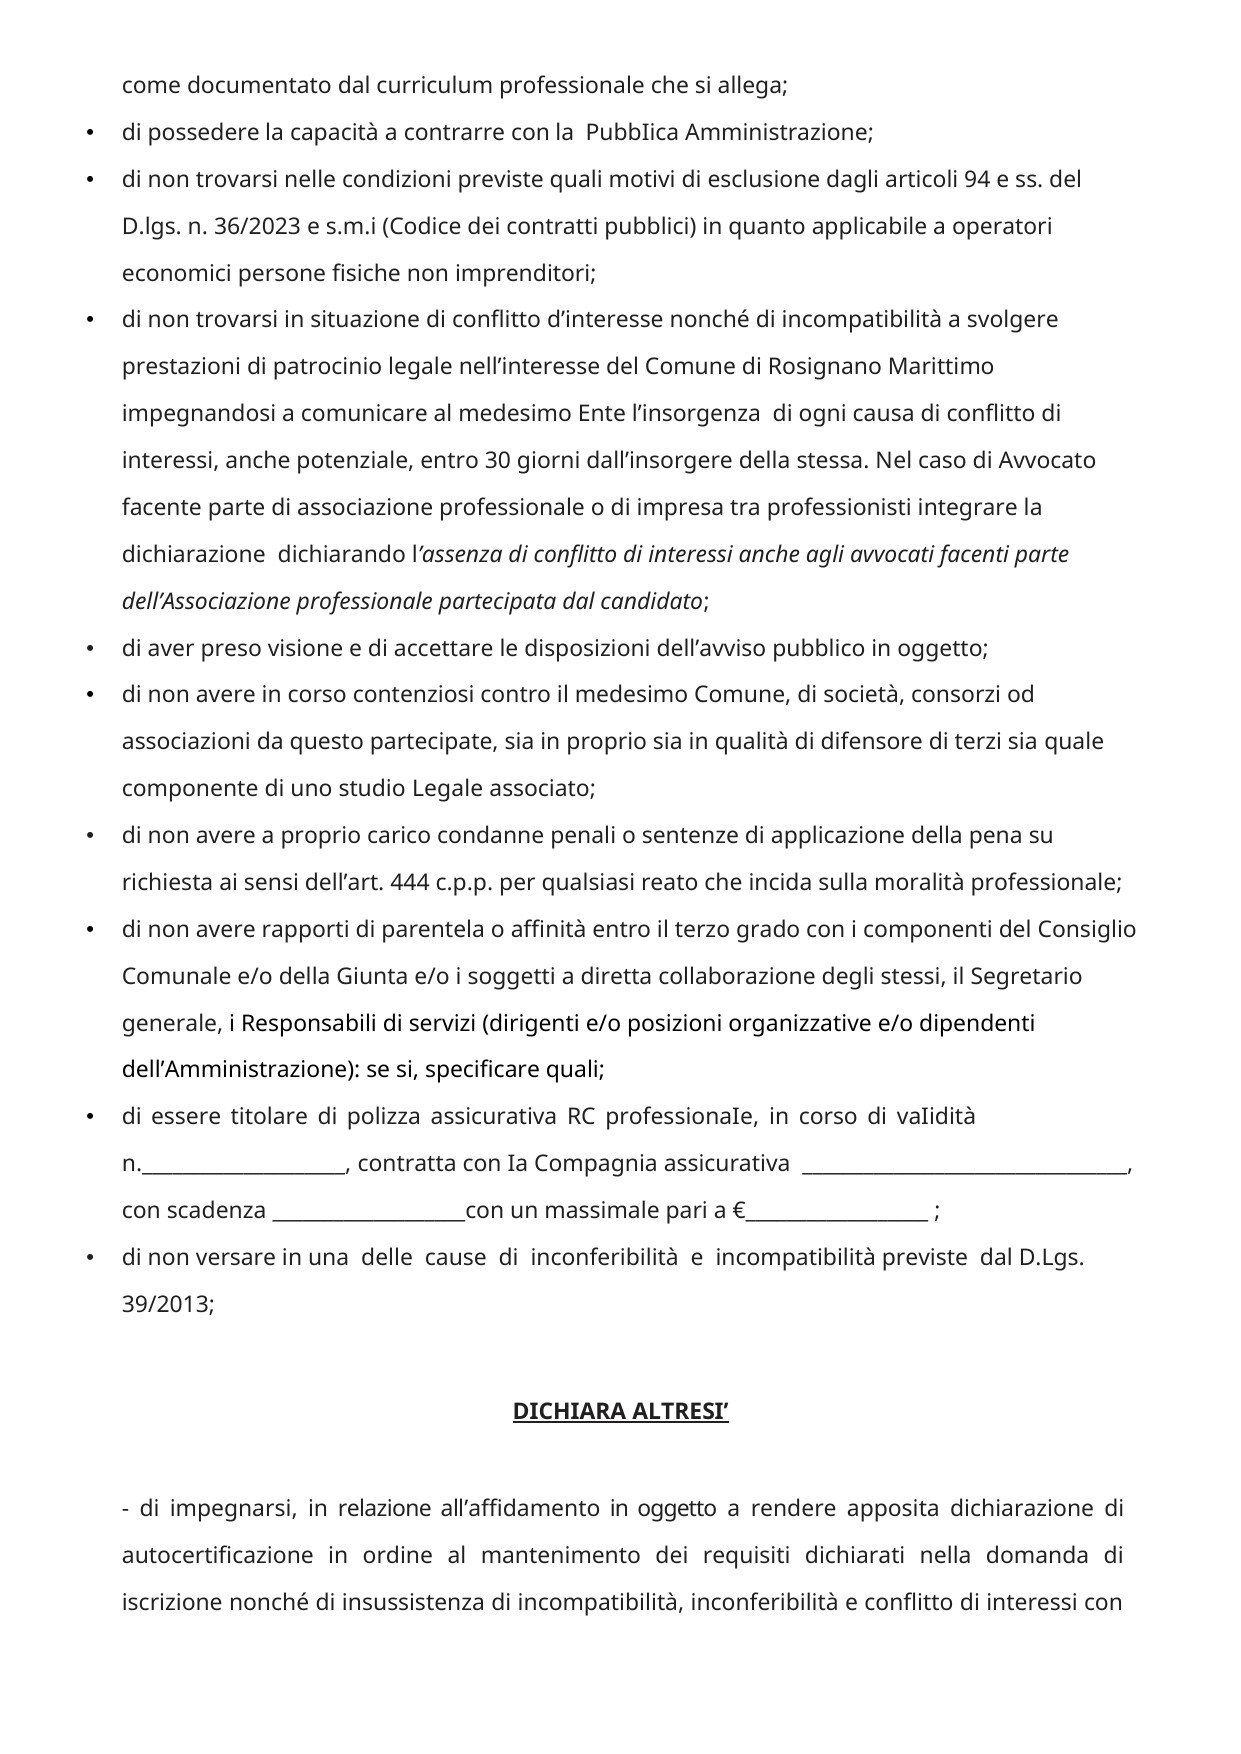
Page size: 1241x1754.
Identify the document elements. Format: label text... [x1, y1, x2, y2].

text - di impegnarsi, in relazione all’affidamento in oggetto a rendere apposita dichiarazione di autocertificazione in ordine al mantenimento dei requisiti dichiarati nella domanda di iscrizione nonché di insussistenza di incompatibilità, inconferibilità e conflitto di interessi con [122, 1492, 1124, 1617]
list di essere titolare di polizza assicurativa RC professionaIe, in corso di vaIidità n.____________________, contratta con Ia Compagnia assicurativa ________________________________, con scadenza ___________________con un massimale pari a €__________________ ; [86, 1100, 1142, 1225]
list di non versare in una delle cause di inconferibilità e incompatibilità previste dal D.Lgs. 39/2013; [86, 1241, 1142, 1319]
text DICHIARA ALTRESI’ [488, 1395, 753, 1426]
list di non trovarsi in situazione di conflitto d’interesse nonché di incompatibilità a svolgere prestazioni di patrocinio legale nell’interesse del Comune di Rosignano Marittimo impegnandosi a comunicare al medesimo Ente l’insorgenza di ogni causa di conflitto di interessi, anche potenziale, entro 30 giorni dall’insorgere della stessa. Nel caso di Avvocato facente parte di associazione professionale o di impresa tra professionisti integrare la dichiarazione dichiarando l’assenza di conflitto di interessi anche agli avvocati facenti parte dell’Associazione professionale partecipata dal candidato; [86, 303, 1142, 616]
list di non avere in corso contenziosi contro il medesimo Comune, di società, consorzi od associazioni da questo partecipate, sia in proprio sia in qualità di difensore di terzi sia quale componente di uno studio Legale associato; [86, 678, 1142, 803]
list di possedere la capacità a contrarre con la PubbIica Amministrazione; [86, 116, 1142, 147]
list come documentato dal curriculum professionale che si allega; [86, 69, 1142, 100]
list di non avere rapporti di parentela o affinità entro il terzo grado con i componenti del Consiglio Comunale e/o della Giunta e/o i soggetti a diretta collaborazione degli stessi, il Segretario generale, i Responsabili di servizi (dirigenti e/o posizioni organizzative e/o dipendenti dell’Amministrazione): se si, specificare quali; [86, 913, 1142, 1085]
list di non trovarsi nelle condizioni previste quali motivi di esclusione dagli articoli 94 e ss. del D.lgs. n. 36/2023 e s.m.i (Codice dei contratti pubblici) in quanto applicabile a operatori economici persone fisiche non imprenditori; [86, 163, 1142, 288]
list di non avere a proprio carico condanne penali o sentenze di applicazione della pena su richiesta ai sensi dell’art. 444 c.p.p. per qualsiasi reato che incida sulla moralità professionale; [86, 819, 1142, 897]
list di aver preso visione e di accettare le disposizioni dell’avviso pubblico in oggetto; [86, 632, 1142, 663]
